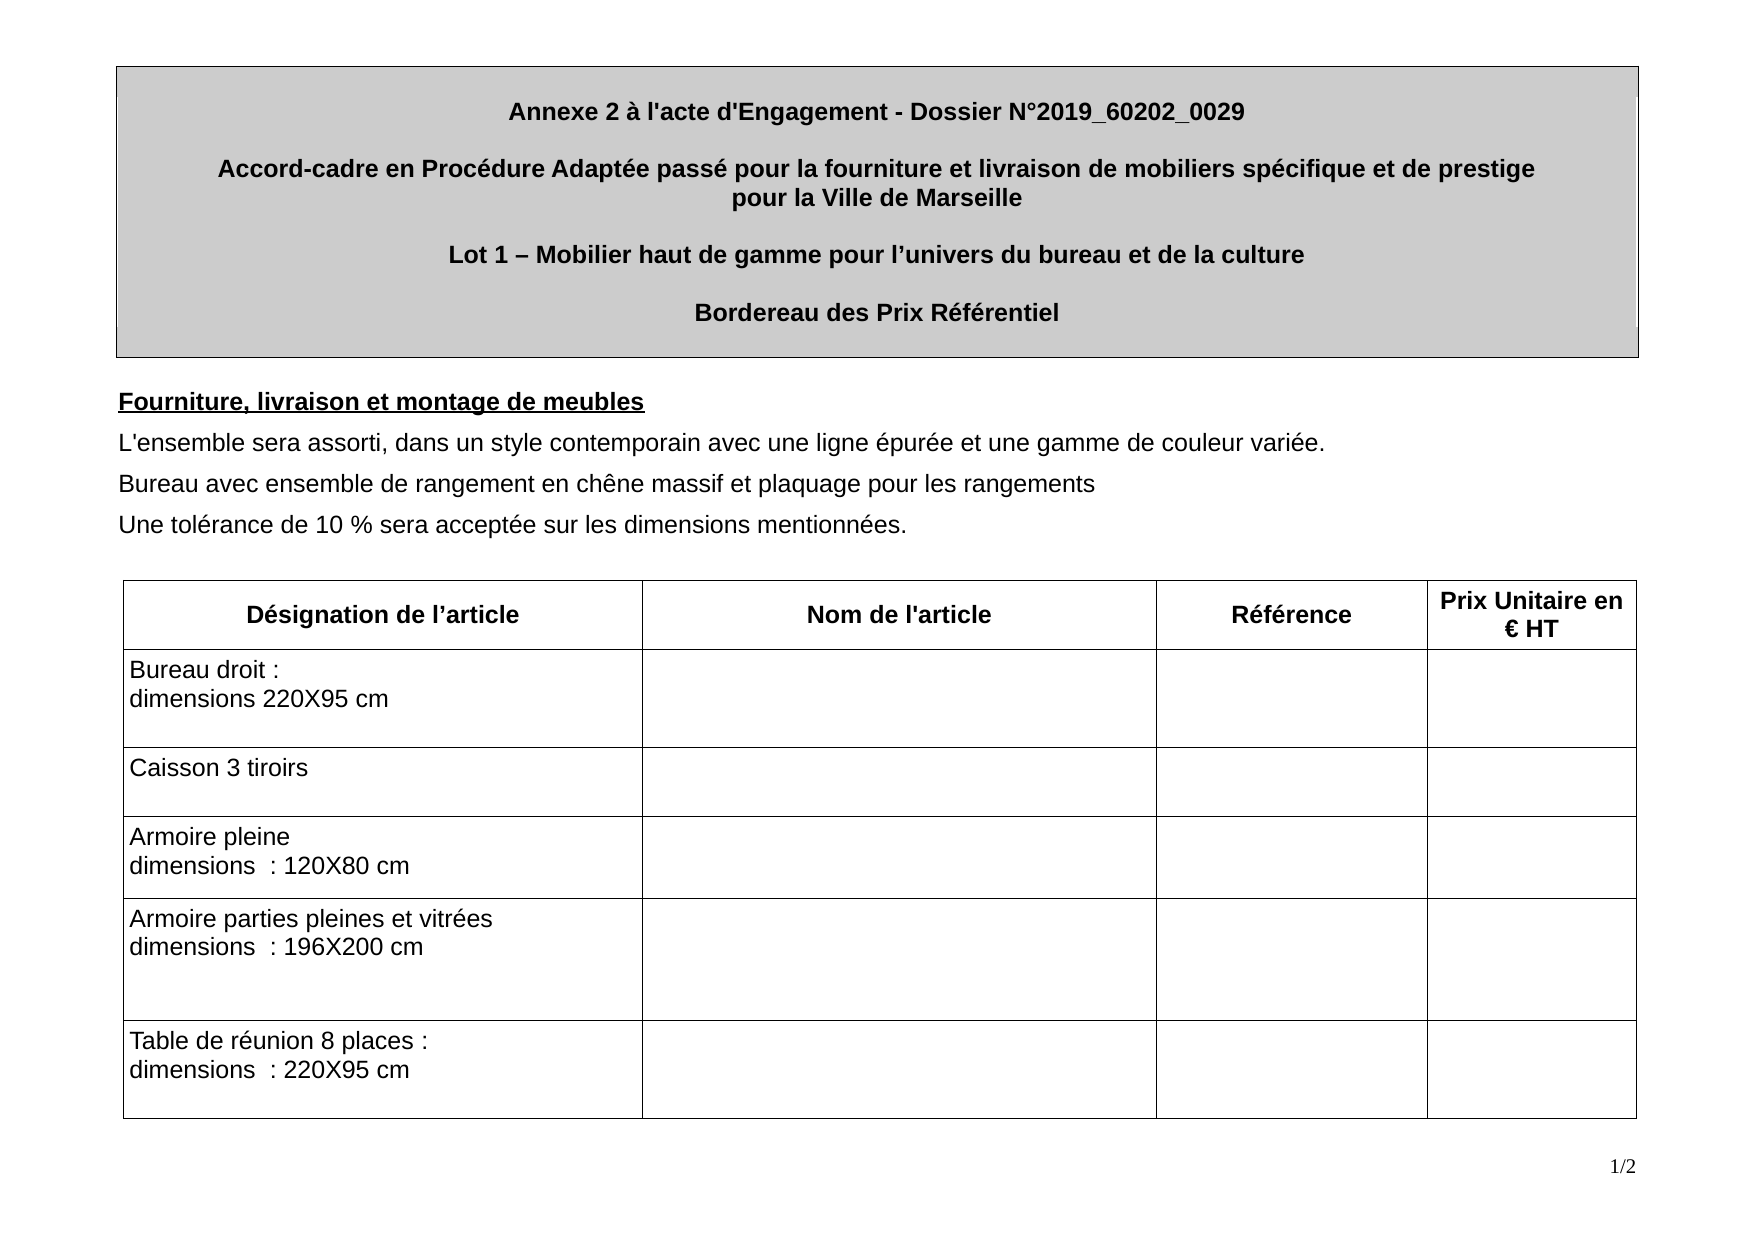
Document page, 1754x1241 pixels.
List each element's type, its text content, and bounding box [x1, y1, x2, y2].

table_cell [1157, 748, 1427, 816]
table_cell [643, 817, 1156, 898]
text Bordereau des Prix Référentiel [118, 298, 1636, 324]
table_cell [1157, 650, 1427, 747]
table_header Référence [1157, 581, 1427, 649]
table_cell Bureau droit : dimensions 220X95 cm [124, 650, 642, 747]
text Accord-cadre en Procédure Adaptée passé pour la fourniture et livraison de mobiliers spécifique et de prestige [118, 154, 1636, 183]
table_cell [1157, 899, 1427, 1020]
table_cell [1428, 899, 1636, 1020]
table_cell [1428, 1021, 1636, 1118]
table_cell [1157, 1021, 1427, 1118]
text pour la Ville de Marseille [118, 183, 1636, 212]
table_cell Armoire parties pleines et vitrées dimensions : 196X200 cm [124, 899, 642, 1020]
table_cell [643, 748, 1156, 816]
table_cell [1428, 650, 1636, 747]
table_header Prix Unitaire en € HT [1428, 581, 1636, 649]
table_cell [1428, 748, 1636, 816]
table_header Désignation de l’article [124, 581, 642, 649]
text Lot 1 – Mobilier haut de gamme pour l’univers du bureau et de la culture [118, 240, 1636, 269]
table_cell Caisson 3 tiroirs [124, 748, 642, 816]
text Fourniture, livraison et montage de meubles [118, 386, 1628, 415]
table_cell [643, 899, 1156, 1020]
table_header Nom de l'article [643, 581, 1156, 649]
table_cell [643, 1021, 1156, 1118]
text Une tolérance de 10 % sera acceptée sur les dimensions mentionnées. [118, 510, 1628, 539]
text Bureau avec ensemble de rangement en chêne massif et plaquage pour les rangements [118, 469, 1628, 497]
text L'ensemble sera assorti, dans un style contemporain avec une ligne épurée et une gamme de couleur variée. [118, 428, 1628, 456]
table_cell Armoire pleine dimensions : 120X80 cm [124, 817, 642, 898]
text Annexe 2 à l'acte d'Engagement - Dossier N°2019_60202_0029 [118, 97, 1636, 125]
table_cell [643, 650, 1156, 747]
table_cell [1428, 817, 1636, 898]
table_cell Table de réunion 8 places : dimensions : 220X95 cm [124, 1021, 642, 1118]
table_cell [1157, 817, 1427, 898]
